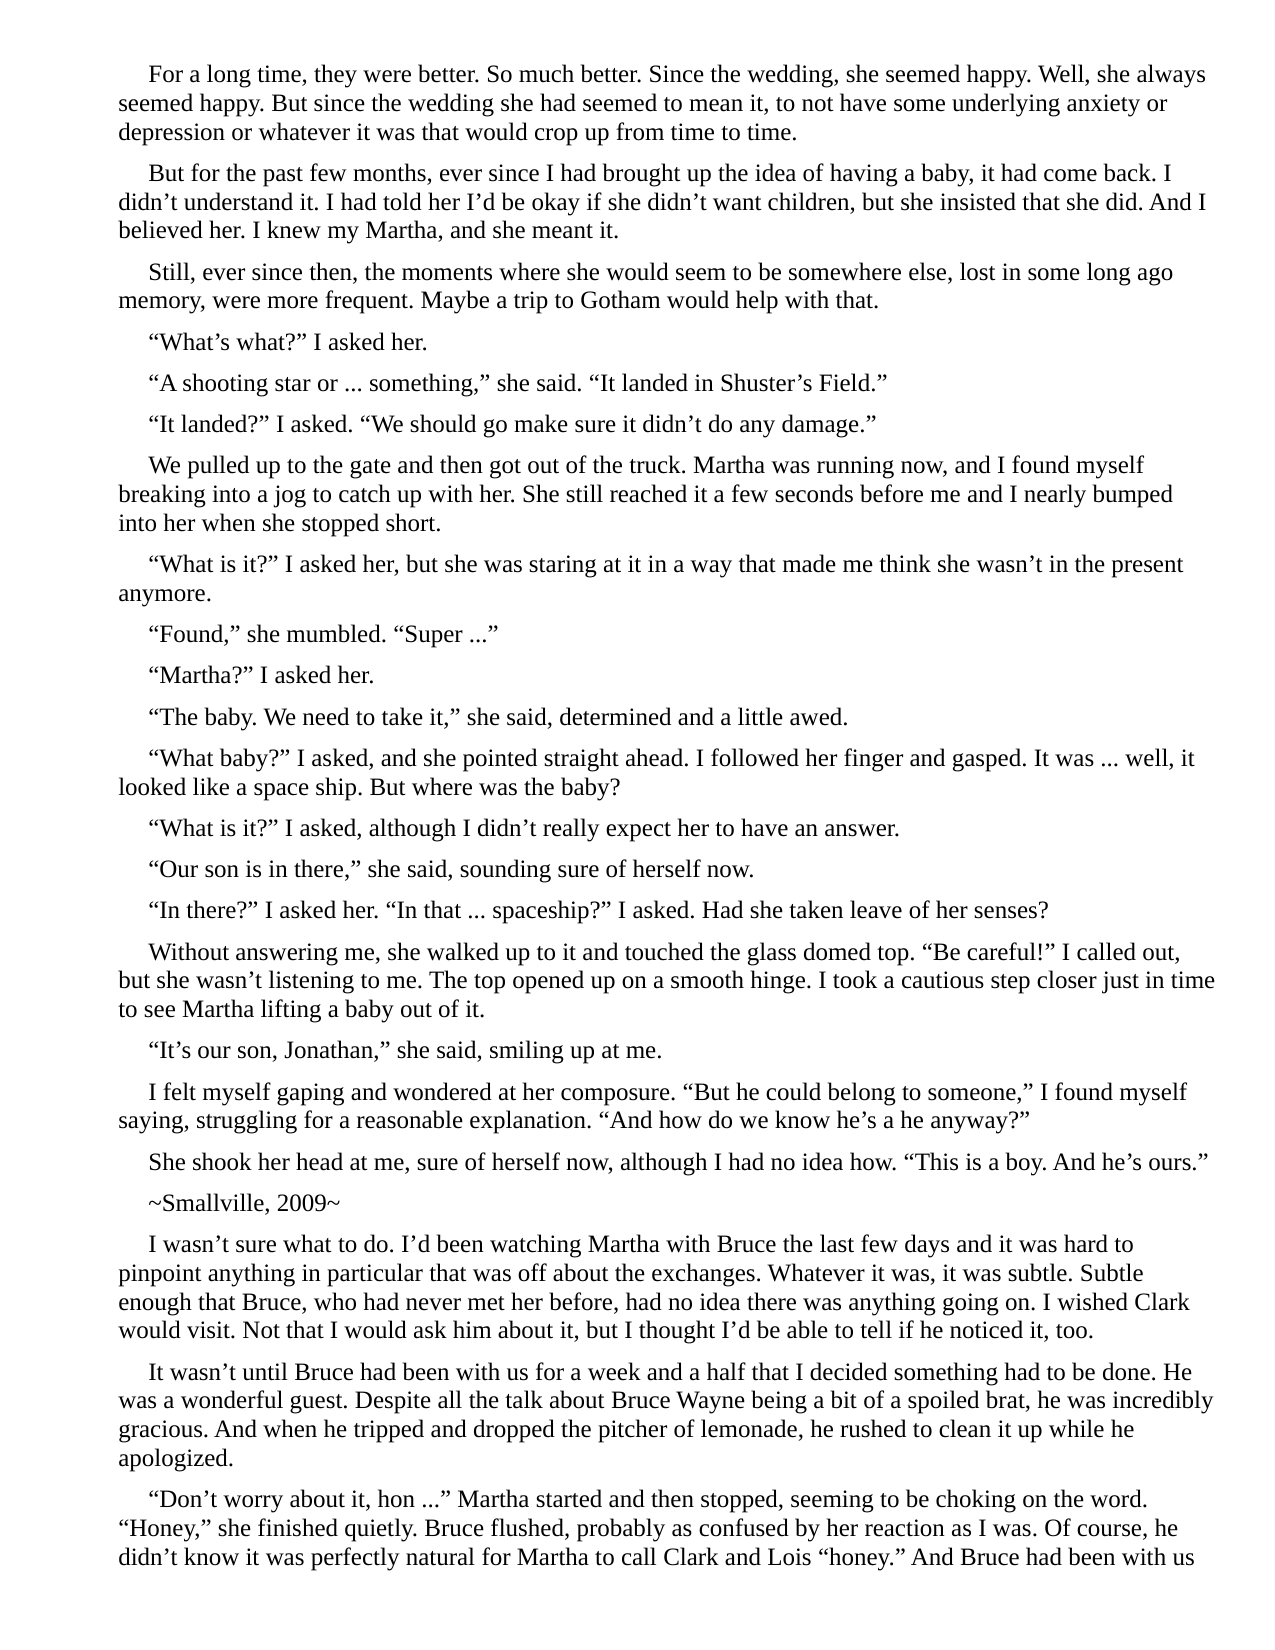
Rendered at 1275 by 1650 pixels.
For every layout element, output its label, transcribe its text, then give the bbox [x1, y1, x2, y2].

text “Found,” she mumbled. “Super ...” [118, 619, 1216, 648]
text Still, ever since then, the moments where she would seem to be somewhere else, lost in some long ago memory, were more frequent. Maybe a trip to Gotham would help with that. [118, 257, 1216, 314]
text “What’s what?” I asked her. [118, 327, 1216, 355]
text “Martha?” I asked her. [118, 660, 1216, 689]
text “Don’t worry about it, hon ...” Martha started and then stopped, seeming to be choking on the word. “Honey,” she finished quietly. Bruce flushed, probably as confused by her reaction as I was. Of course, he didn’t know it was perfectly natural for Martha to call Clark and Lois “honey.” And Bruce had been with us [118, 1484, 1216, 1570]
text I wasn’t sure what to do. I’d been watching Martha with Bruce the last few days and it was hard to pinpoint anything in particular that was off about the exchanges. Whatever it was, it was subtle. Subtle enough that Bruce, who had never met her before, had no idea there was anything going on. I wished Clark would visit. Not that I would ask him about it, but I thought I’d be able to tell if he noticed it, too. [118, 1229, 1216, 1344]
text ~Smallville, 2009~ [118, 1188, 1216, 1217]
text It wasn’t until Bruce had been with us for a week and a half that I decided something had to be done. He was a wonderful guest. Despite all the talk about Bruce Wayne being a bit of a spoiled brat, he was incredibly gracious. And when he tripped and dropped the pitcher of lemonade, he rushed to clean it up while he apologized. [118, 1357, 1216, 1472]
text “It landed?” I asked. “We should go make sure it didn’t do any damage.” [118, 409, 1216, 438]
text “What baby?” I asked, and she pointed straight ahead. I followed her finger and gasped. It was ... well, it looked like a space ship. But where was the baby? [118, 743, 1216, 800]
text “In there?” I asked her. “In that ... spaceship?” I asked. Had she taken leave of her senses? [118, 895, 1216, 924]
text “What is it?” I asked her, but she was staring at it in a way that made me think she wasn’t in the present anymore. [118, 549, 1216, 607]
text Without answering me, she walked up to it and touched the glass domed top. “Be careful!” I called out, but she wasn’t listening to me. The top opened up on a smooth hinge. I took a cautious step closer just in time to see Martha lifting a baby out of it. [118, 937, 1216, 1023]
text “It’s our son, Jonathan,” she said, smiling up at me. [118, 1035, 1216, 1064]
text “A shooting star or ... something,” she said. “It landed in Shuster’s Field.” [118, 368, 1216, 397]
text For a long time, they were better. So much better. Since the wedding, she seemed happy. Well, she always seemed happy. But since the wedding she had seemed to mean it, to not have some underlying anxiety or depression or whatever it was that would crop up from time to time. [118, 59, 1216, 145]
text But for the past few months, ever since I had brought up the idea of having a baby, it had come back. I didn’t understand it. I had told her I’d be okay if she didn’t want children, but she insisted that she did. And I believed her. I knew my Martha, and she meant it. [118, 158, 1216, 244]
text “The baby. We need to take it,” she said, determined and a little awed. [118, 702, 1216, 730]
text “Our son is in there,” she said, sounding sure of herself now. [118, 854, 1216, 883]
text “What is it?” I asked, although I didn’t really expect her to have an answer. [118, 813, 1216, 842]
text I felt myself gaping and wondered at her composure. “But he could belong to someone,” I found myself saying, struggling for a reasonable explanation. “And how do we know he’s a he anyway?” [118, 1077, 1216, 1134]
text She shook her head at me, sure of herself now, although I had no idea how. “This is a boy. And he’s ours.” [118, 1147, 1216, 1175]
text We pulled up to the gate and then got out of the truck. Martha was running now, and I found myself breaking into a jog to catch up with her. She still reached it a few seconds before me and I nearly bumped into her when she stopped short. [118, 450, 1216, 537]
